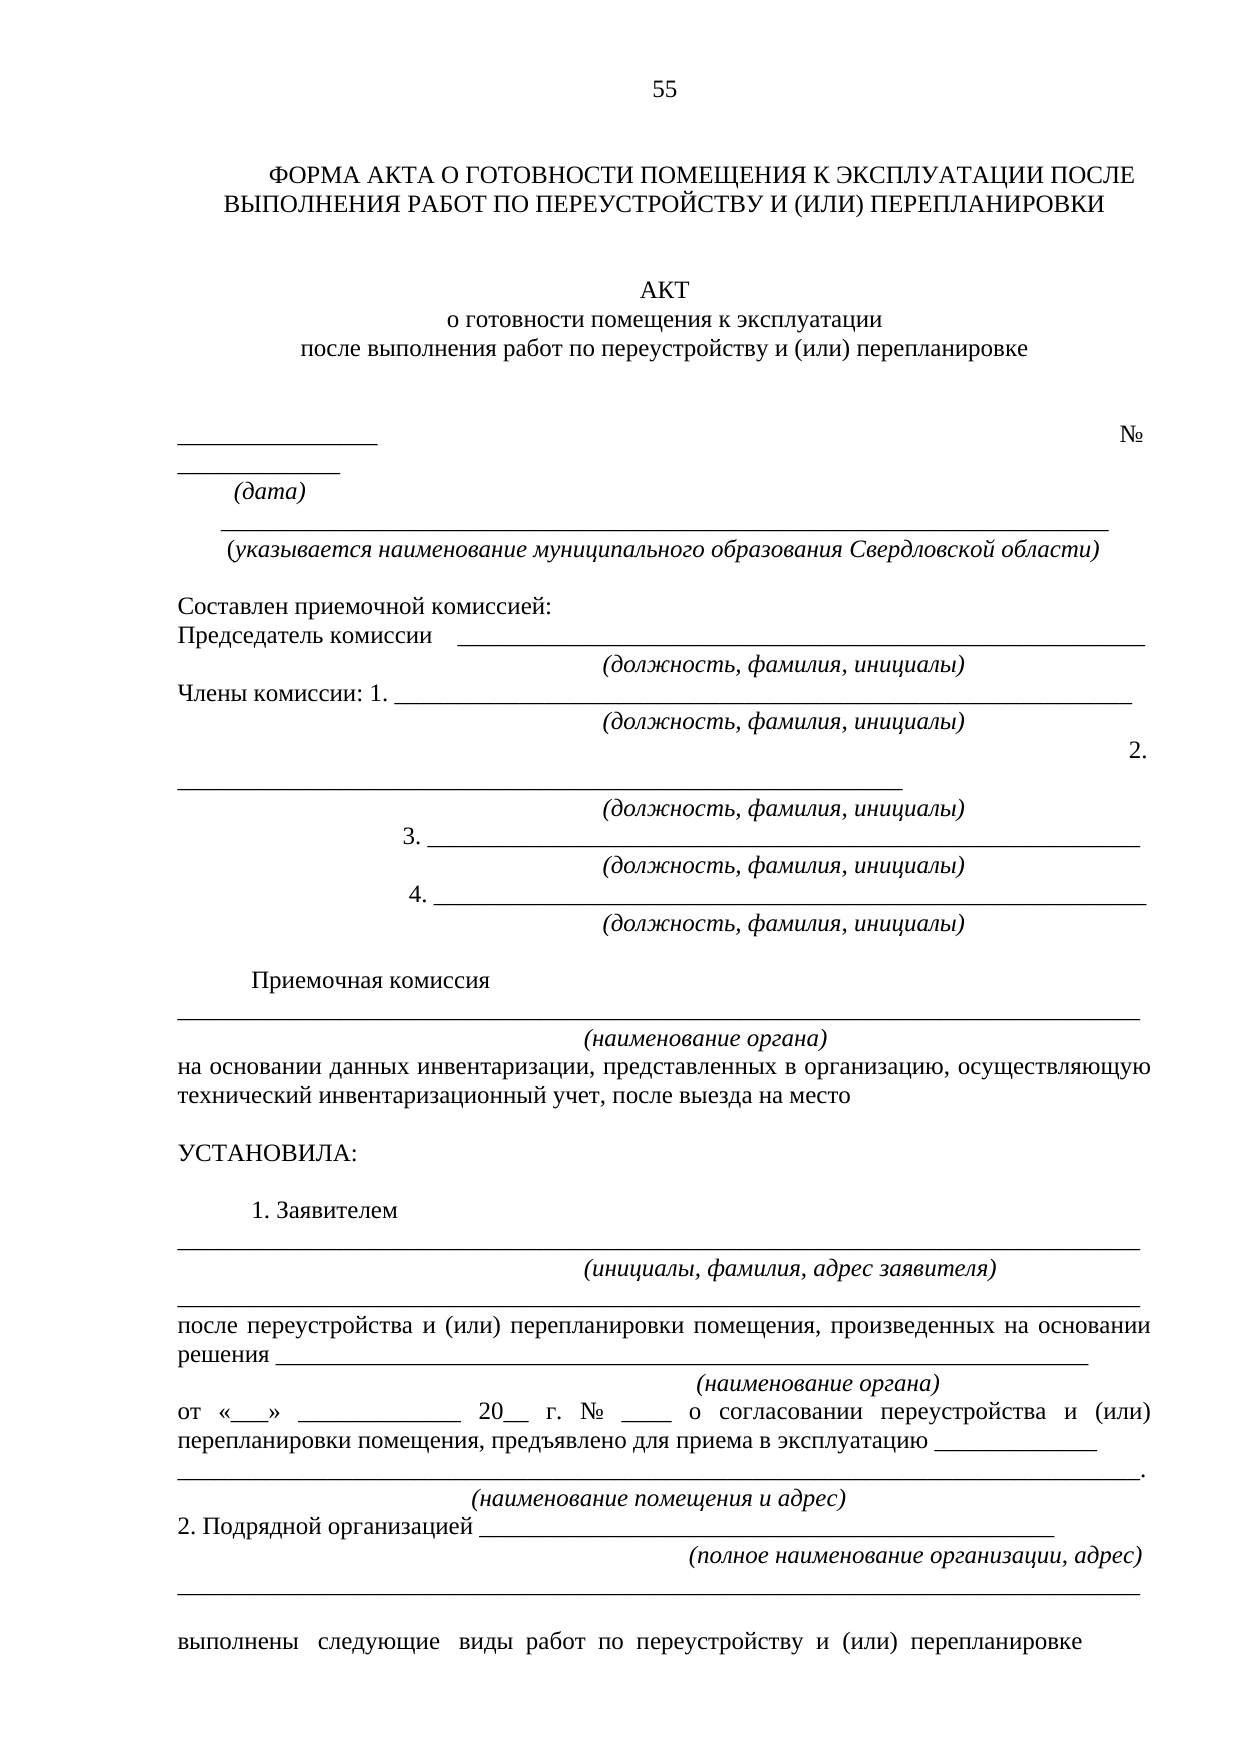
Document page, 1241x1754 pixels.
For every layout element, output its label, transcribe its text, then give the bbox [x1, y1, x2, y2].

text Члены комиссии: 1. ___________________________________________________________ [177, 678, 1152, 706]
text 2. __________________________________________________________ [177, 735, 1152, 793]
text после выполнения работ по переустройству и (или) перепланировке [177, 333, 1152, 361]
text (указывается наименование муниципального образования Свердловской области) [177, 534, 1152, 563]
text 4. _________________________________________________________ [177, 879, 1152, 908]
text (наименование органа) [177, 1023, 1152, 1051]
text о готовности помещения к эксплуатации [177, 304, 1152, 333]
text (должность, фамилия, инициалы) [177, 706, 1152, 735]
text на основании данных инвентаризации, представленных в организацию, осуществляющую технический инвентаризационный учет, после выезда на место [177, 1051, 1152, 1109]
text ФОРМА АКТА О ГОТОВНОСТИ ПОМЕЩЕНИЯ К ЭКСПЛУАТАЦИИ ПОСЛЕ ВЫПОЛНЕНИЯ РАБОТ ПО ПЕРЕУСТРОЙСТВУ И (ИЛИ) ПЕРЕПЛАНИРОВКИ [177, 160, 1152, 218]
text после переустройства и (или) перепланировки помещения, произведенных на основании решения _________________________________________________________________ [177, 1310, 1152, 1368]
text (наименование органа) [177, 1368, 1152, 1396]
text (инициалы, фамилия, адрес заявителя) [177, 1253, 1152, 1281]
text _____________________________________________________________________________. [177, 1454, 1152, 1483]
text 2. Подрядной организацией ______________________________________________ [177, 1511, 1152, 1540]
text (должность, фамилия, инициалы) [177, 850, 1152, 879]
text ________________ № _____________ [177, 419, 1152, 476]
text _____________________________________________________________________________ [177, 1281, 1152, 1310]
text (должность, фамилия, инициалы) [177, 649, 1152, 678]
text Приемочная комиссия _____________________________________________________________________________ [177, 965, 1152, 1023]
text _______________________________________________________________________ [177, 505, 1152, 534]
text АКТ [177, 275, 1152, 304]
text Председатель комиссии _______________________________________________________ [177, 620, 1152, 649]
text от «___» _____________ 20__ г. № ____ о согласовании переустройства и (или) перепланировки помещения, предъявлено для приема в эксплуатацию _____________ [177, 1396, 1152, 1454]
text Составлен приемочной комиссией: [177, 591, 1152, 620]
text (должность, фамилия, инициалы) [177, 793, 1152, 821]
text (должность, фамилия, инициалы) [177, 908, 1152, 936]
text 1. Заявителем _____________________________________________________________________________ [177, 1195, 1152, 1253]
text (полное наименование организации, адрес) [177, 1540, 1152, 1569]
text (дата) [177, 476, 1152, 505]
text (наименование помещения и адрес) [177, 1483, 1152, 1511]
text 3. _________________________________________________________ [177, 821, 1152, 850]
text _____________________________________________________________________________ [177, 1569, 1152, 1598]
text УСТАНОВИЛА: [177, 1138, 1152, 1166]
text выполнены следующие виды работ по переустройству и (или) перепланировке [177, 1626, 1152, 1655]
